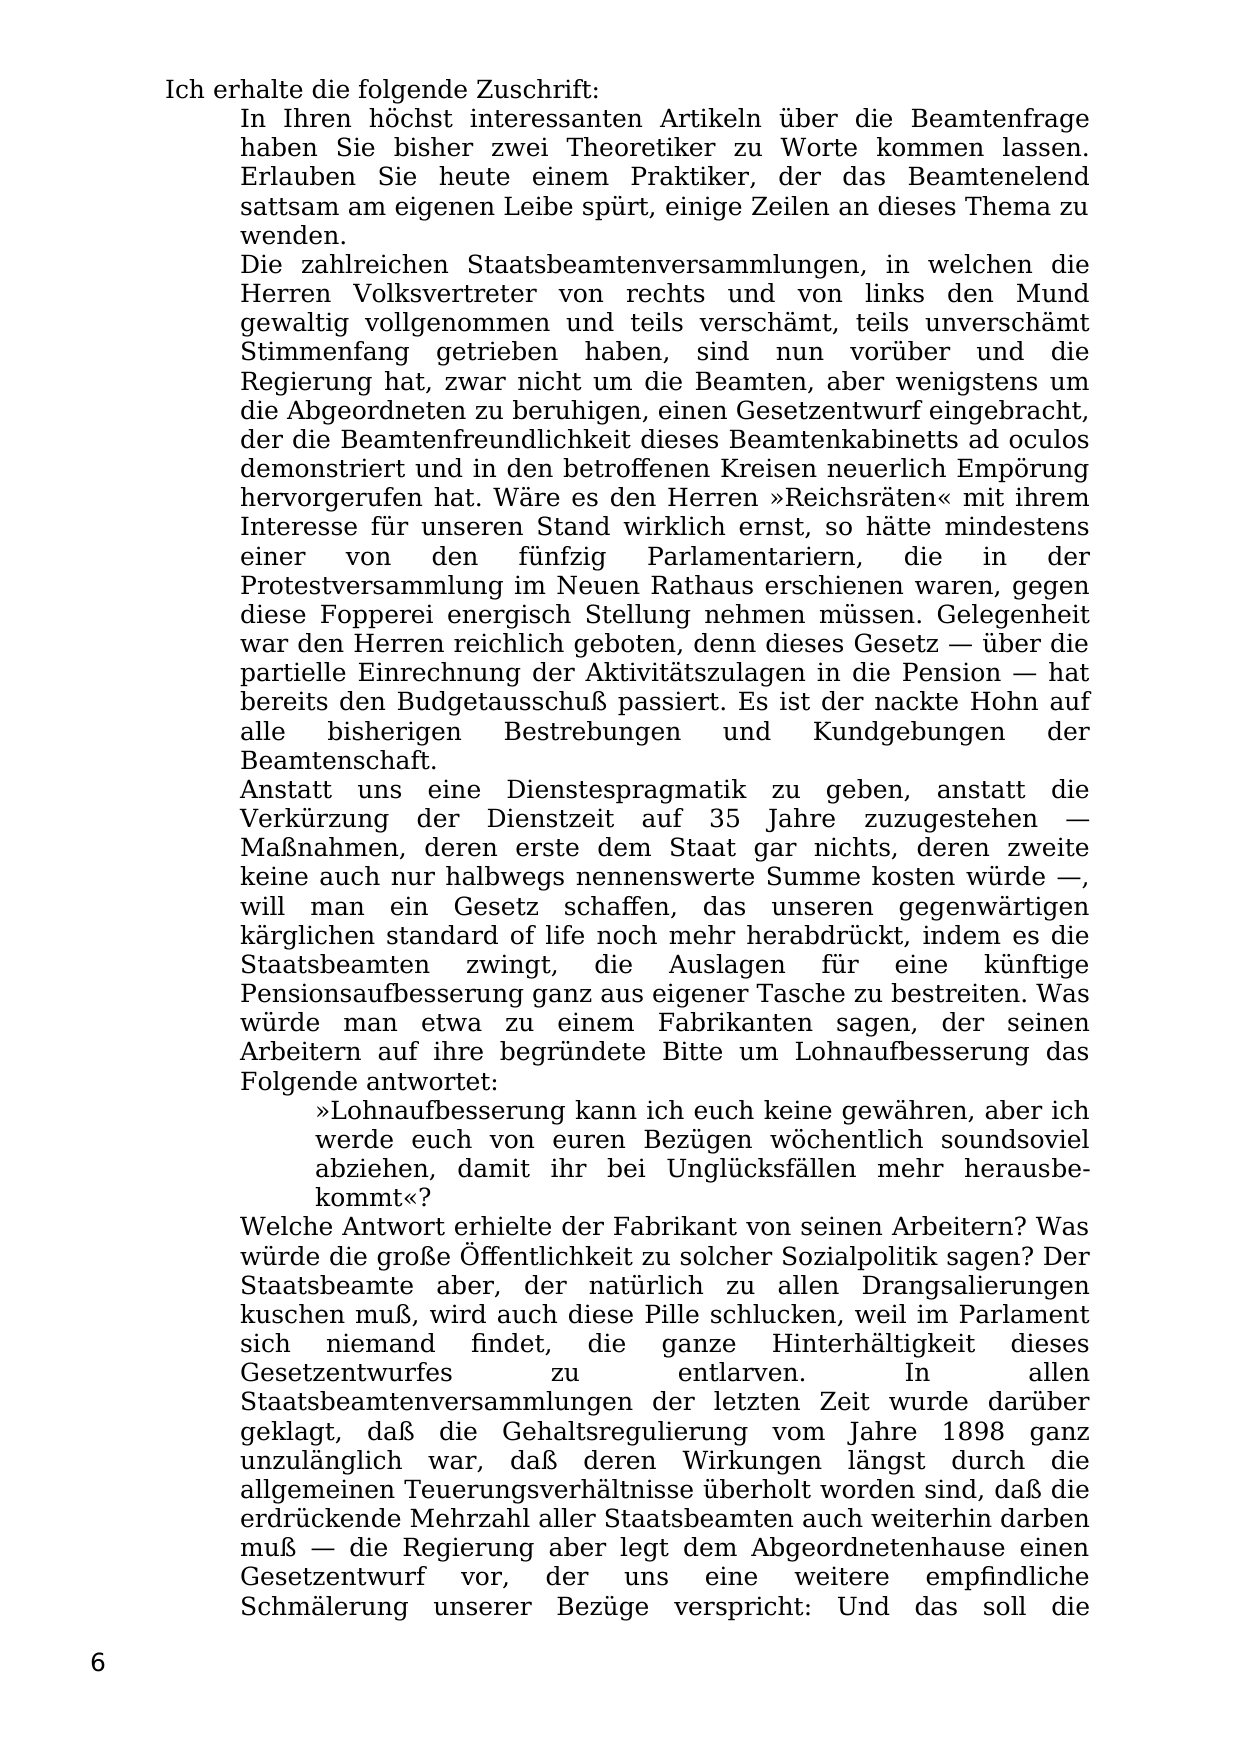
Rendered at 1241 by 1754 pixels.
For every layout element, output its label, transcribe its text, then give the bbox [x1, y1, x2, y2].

text Ich erhalte die folgende Zuschrift: [90, 75, 1091, 104]
text Die zahlreichen Staatsbeamtenversammlungen, in welchen die Herren Volksvertreter von rechts und von links den Mund gewaltig vollgenommen und teils verschämt, teils unverschämt Stimmenfang getrieben haben, sind nun vorüber und die Regierung hat, zwar nicht um die Beamten, aber wenigstens um die Abgeordneten zu beruhigen, einen Gesetzentwurf eingebracht, der die Beamtenfreundlichkeit dieses Beamtenkabinetts ad oculos demonstriert und in den betroffenen Kreisen neuerlich Empörung hervorgerufen hat. Wäre es den Herren »Reichsräten« mit ihrem Interesse für unseren Stand wirklich ernst, so hätte mindestens einer von den fünfzig Parlamentariern, die in der Protestversammlung im Neuen Rathaus erschienen waren, gegen diese Fopperei energisch Stellung nehmen müssen. Gelegenheit war den Herren reichlich geboten, denn dieses Gesetz — über die partielle Einrechnung der Aktivitätszulagen in die Pension — hat bereits den Budgetausschuß passiert. Es ist der nackte Hohn auf alle bisherigen Bestrebungen und Kundgebungen der Beamtenschaft. [240, 250, 1091, 775]
text Welche Antwort erhielte der Fabrikant von seinen Arbeitern? Was würde die große Öffentlichkeit zu solcher Sozialpolitik sagen? Der Staatsbeamte aber, der natürlich zu allen Drangsalierungen kuschen muß, wird auch diese Pille schlucken, weil im Parlament sich niemand findet, die ganze Hinterhältigkeit dieses Gesetzentwurfes zu entlarven. In allen Staatsbeamtenversammlungen der letzten Zeit wurde darüber geklagt, daß die Gehaltsregulierung vom Jahre 1898 ganz unzulänglich war, daß deren Wirkungen längst durch die allgemeinen Teuer­ungsverhältnisse überholt worden sind, daß die erdrückende Mehrzahl aller Staatsbeamten auch weiterhin darben muß — die Regierung aber legt dem Abgeordnetenhause einen Gesetzentwurf vor, der uns eine weitere empfindliche Schmälerung unserer Bezüge verspricht: Und das soll die [240, 1212, 1091, 1621]
text Anstatt uns eine Dienstespragmatik zu geben, anstatt die Verkürzung der Dienstzeit auf 35 Jahre zuzugestehen — Maßnahmen, deren erste dem Staat gar nichts, deren zweite keine auch nur halbwegs nennenswerte Summe kosten würde —, will man ein Gesetz schaffen, das unseren gegenwärtigen kärglichen standard of life noch mehr herabdrückt, indem es die Staatsbeamten zwingt, die Auslagen für eine künftige Pensionsaufbesserung ganz aus eigener Tasche zu bestreiten. Was würde man etwa zu einem Fabrikanten sagen, der seinen Arbeitern auf ihre begründete Bitte um Lohnaufbesserung das Folgende antwortet: [240, 775, 1091, 1096]
text In Ihren höchst interessanten Artikeln über die Beamtenfrage haben Sie bisher zwei Theoretiker zu Worte kommen lassen. Erlauben Sie heute einem Praktiker, der das Beamtenelend sattsam am eigenen Leibe spürt, einige Zeilen an dieses Thema zu wenden. [240, 104, 1091, 250]
text »Lohnaufbesserung kann ich euch keine gewähren, aber ich werde euch von euren Bezügen wöchentlich soundsoviel abziehen, damit ihr bei Unglücksfällen mehr heraus­be­kommt«? [315, 1096, 1091, 1212]
